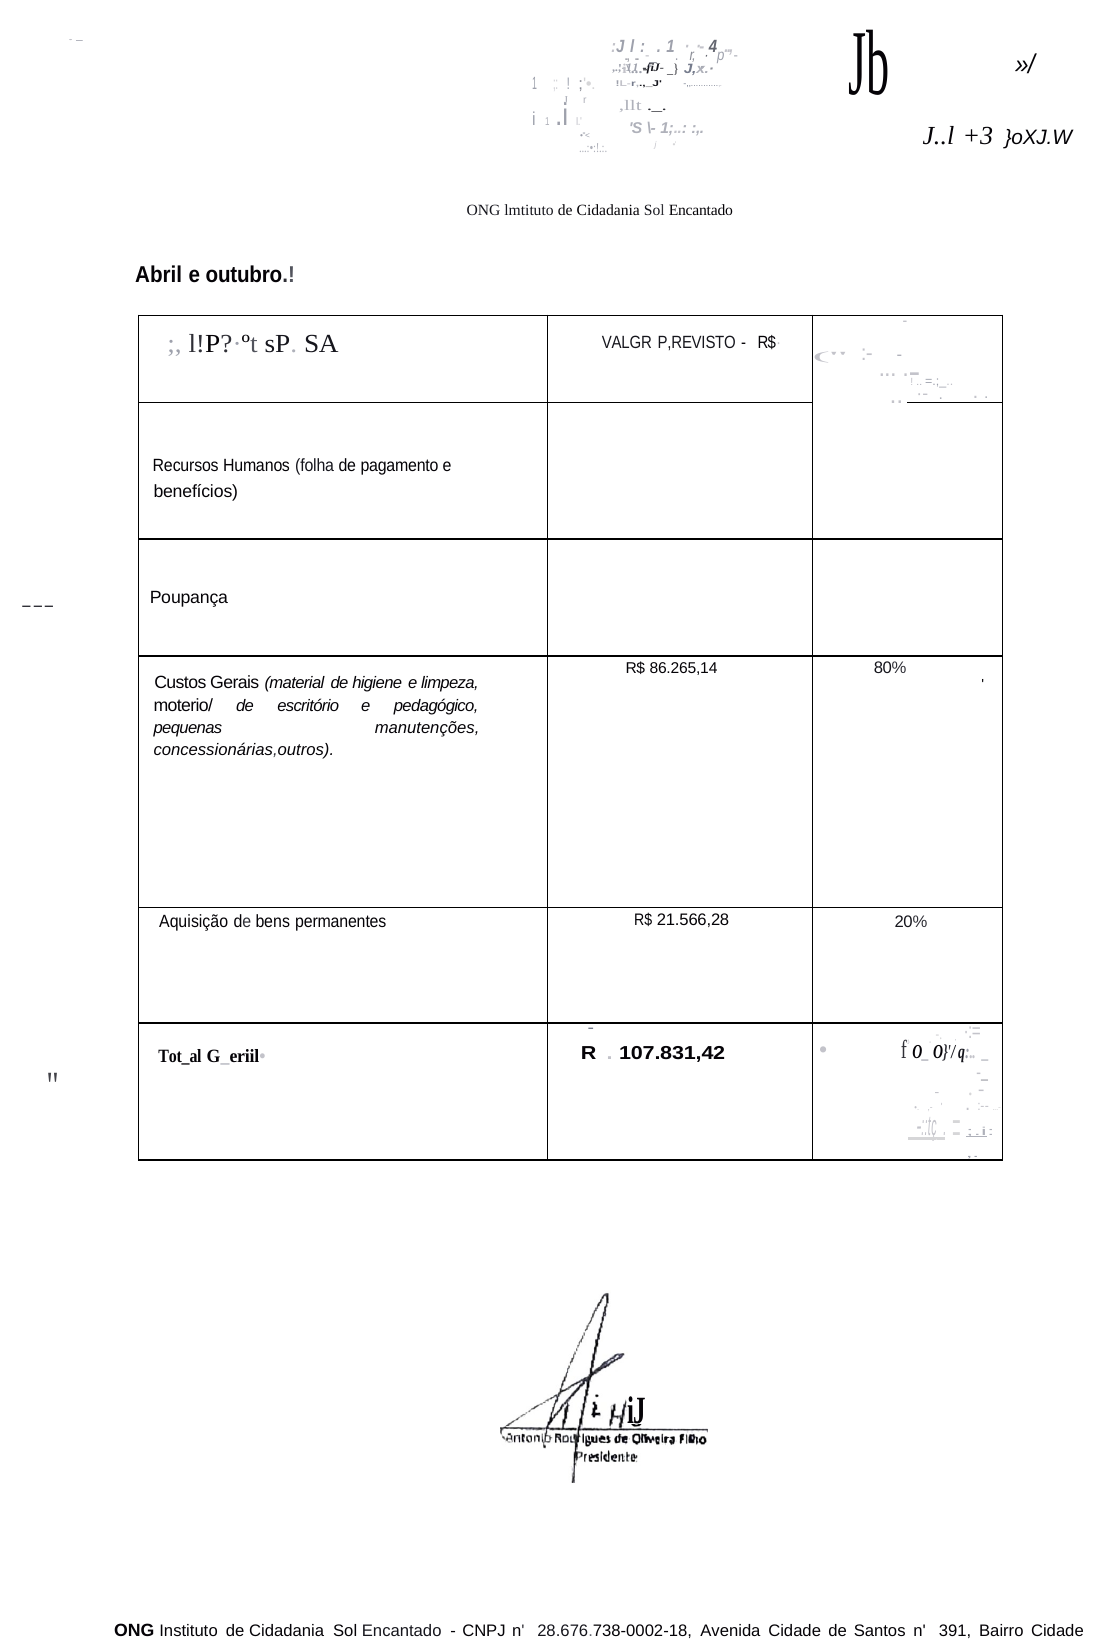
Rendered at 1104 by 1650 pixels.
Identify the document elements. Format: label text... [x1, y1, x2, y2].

text J r [564, 94, 586, 106]
table_cell [548, 540, 812, 655]
text 'S \- 1;..: :,. [628, 119, 722, 137]
text ONG lmtituto de Cidadania Sol Encantado [96, 200, 1103, 218]
text i 1 .i I.' [8, 98, 582, 133]
table_cell R$ 21.566,28 [548, 908, 812, 1022]
text --- [21, 594, 63, 615]
subtitle Abril e outubro.! [135, 261, 1103, 287]
text j •' [613, 139, 718, 149]
table_cell [907, 403, 1002, 538]
text J..l +3 }oXJ.W [922, 120, 1103, 150]
text ,llt ._. [618, 97, 722, 114]
table_header - ('' :- ...-.- .. ! .. =.;_.. . . ·- . [813, 316, 1002, 402]
text " [8, 1062, 59, 1106]
text ·- :J.,l..:-_. 1. ·r,·-·4p..,- [66, 34, 849, 64]
table_cell R$ 86.265,14 [548, 657, 812, 907]
table_cell [813, 540, 1002, 655]
table_cell Aquisição de bens permanentes [139, 908, 547, 1022]
table_header ;, l!P?·ºt sP. SA [139, 316, 547, 402]
text 1 ;: ! ;'•. [8, 74, 596, 94]
table_cell [548, 403, 812, 538]
table_cell Poupança [139, 540, 547, 655]
text [892, 34, 1103, 64]
table_cell -. ·:= f.t- O_- O}'/' q:.. _ -_ - . - •. ,- ' . :-- ...- -::tç_.:;.i: ,. [813, 1024, 1002, 1159]
text Jb [849, 12, 892, 115]
table_header VALGR P,REVISTO - R$· [548, 316, 812, 402]
text •"< [580, 133, 609, 141]
table_cell Tot_al G_eriil• [139, 1024, 547, 1159]
table_cell [813, 402, 907, 538]
table_cell 80% ' [813, 657, 1002, 907]
table_cell Custos Gerais (material de higiene e limpeza, moterio/ de escritório e pedagógico, pequenas manutenções, concessionárias,outros). [139, 657, 547, 907]
table_cell - R . 107.831,42 [548, 1024, 812, 1159]
text ...:•:!.:. [579, 141, 609, 156]
text ONG Instituto de Cidadania Sol Encantado - CNPJ n' 28.676.738-0002-18, Avenida Cidade de Santos n' 391, Bairro Cidade [114, 1619, 1103, 1640]
text !L-r,.,_J' -,, ,. [615, 79, 722, 89]
table_cell Recursos Humanos (folha de pagamento e benefícios) [139, 403, 547, 538]
table_cell 20% [813, 908, 1002, 1022]
